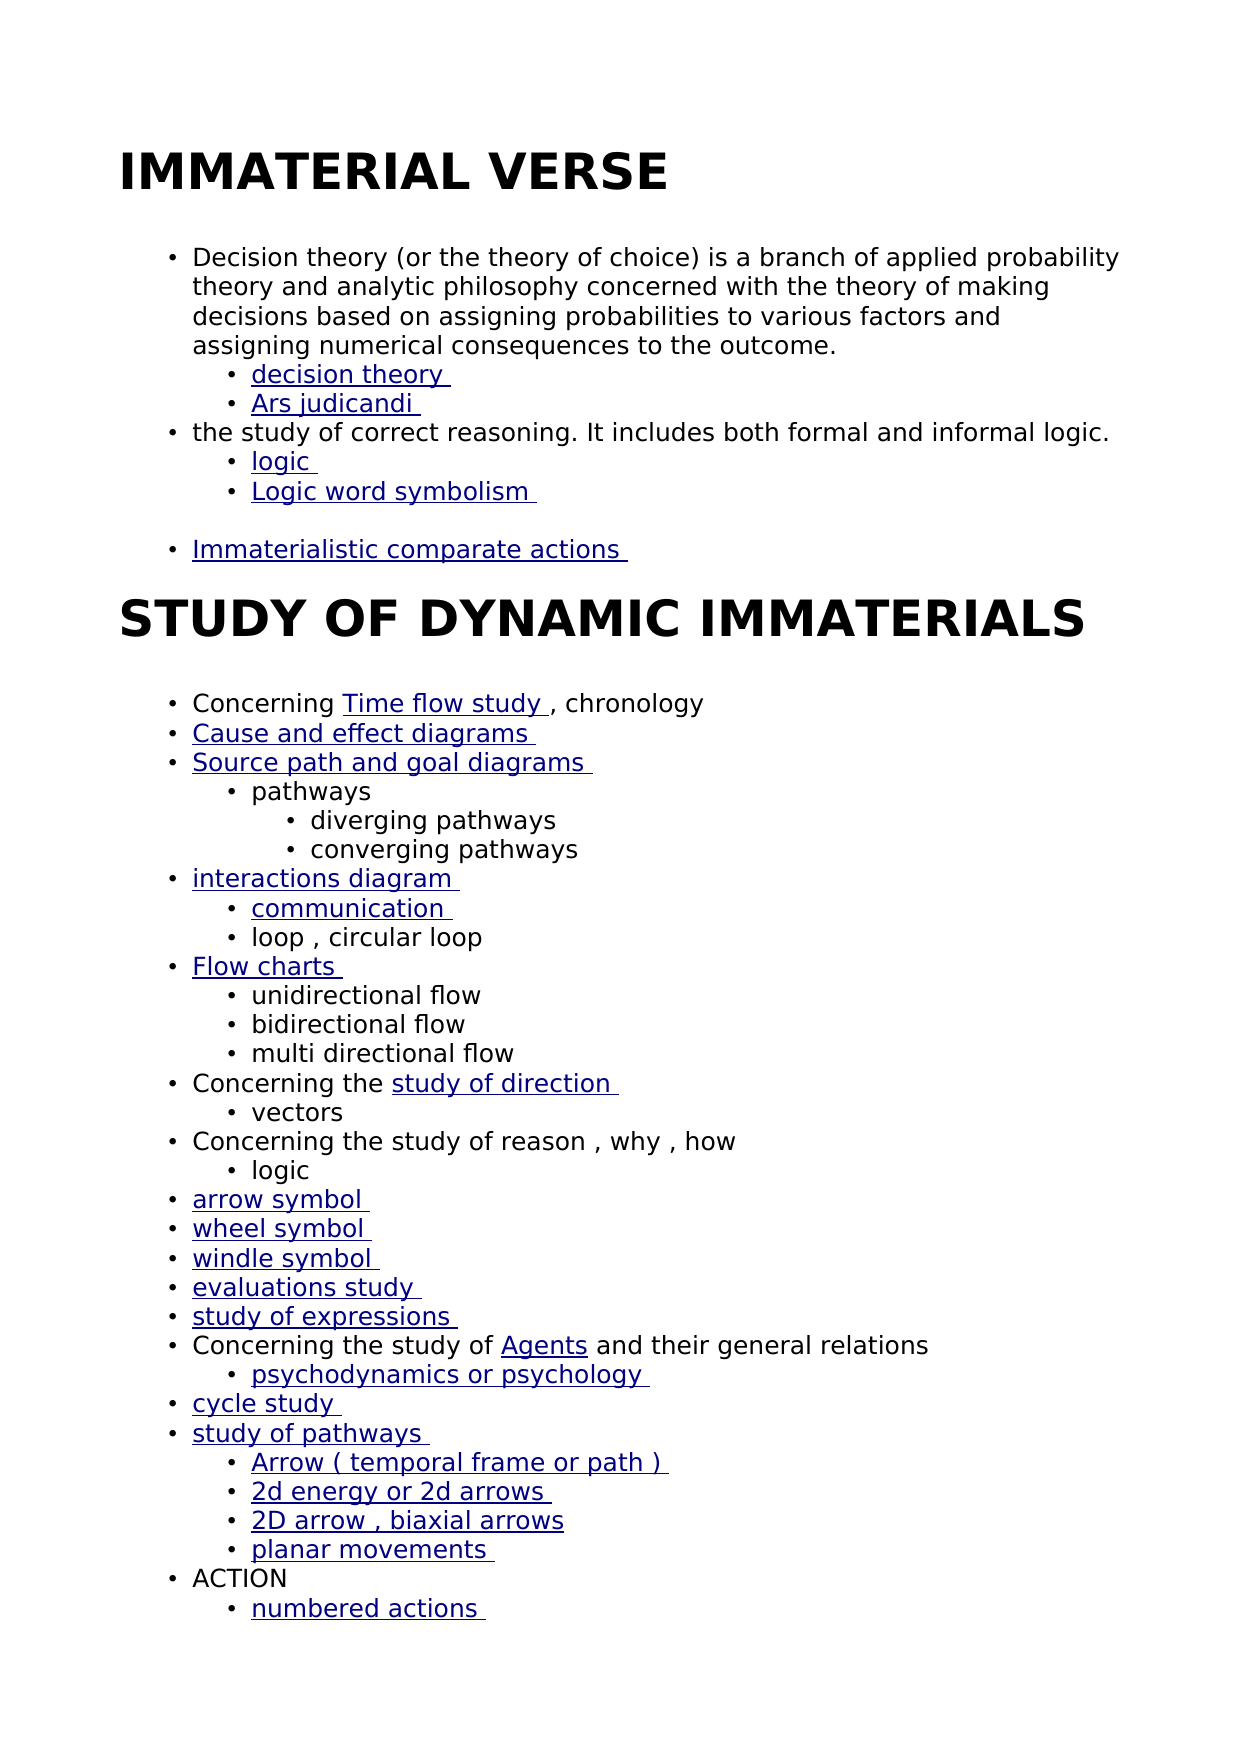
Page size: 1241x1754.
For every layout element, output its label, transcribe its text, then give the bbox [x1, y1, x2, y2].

list communication [236, 894, 1122, 923]
list Cause and effect diagrams [177, 719, 1122, 748]
list windle symbol [177, 1244, 1122, 1273]
list pathways [236, 777, 1122, 806]
list ACTION [177, 1565, 1122, 1594]
list Concerning the study of direction [177, 1069, 1122, 1098]
list 2D arrow , biaxial arrows [236, 1506, 1122, 1536]
list bidirectional flow [236, 1011, 1122, 1040]
list Flow charts [177, 952, 1122, 981]
list Decision theory (or the theory of choice) is a branch of applied probability theory and analytic philosophy concerned with the theory of making decisions based on assigning probabilities to various factors and assigning numerical consequences to the outcome. [177, 243, 1122, 360]
list planar movements [236, 1536, 1122, 1565]
list decision theory [236, 360, 1122, 389]
list Concerning the study of Agents and their general relations [177, 1331, 1122, 1361]
list arrow symbol [177, 1186, 1122, 1215]
list 2d energy or 2d arrows [236, 1477, 1122, 1506]
subtitle STUDY OF DYNAMIC IMMATERIALS [118, 589, 1122, 648]
list converging pathways [295, 836, 1122, 865]
list logic [236, 1156, 1122, 1186]
list Immaterialistic comparate actions [177, 535, 1122, 564]
subtitle IMMATERIAL VERSE [118, 143, 1122, 201]
list logic [236, 447, 1122, 477]
list the study of correct reasoning. It includes both formal and informal logic. [177, 418, 1122, 447]
list Source path and goal diagrams [177, 748, 1122, 777]
list diverging pathways [295, 806, 1122, 836]
list evaluations study [177, 1273, 1122, 1302]
list Concerning Time flow study , chronology [177, 690, 1122, 719]
list unidirectional flow [236, 981, 1122, 1011]
list loop , circular loop [236, 923, 1122, 952]
list interactions diagram [177, 865, 1122, 894]
list Concerning the study of reason , why , how [177, 1127, 1122, 1156]
list vectors [236, 1098, 1122, 1127]
list Logic word symbolism [236, 477, 1122, 506]
list study of pathways [177, 1419, 1122, 1448]
list study of expressions [177, 1302, 1122, 1331]
list wheel symbol [177, 1215, 1122, 1244]
list cycle study [177, 1390, 1122, 1419]
list numbered actions [236, 1594, 1122, 1623]
list psychodynamics or psychology [236, 1361, 1122, 1390]
list Arrow ( temporal frame or path ) [236, 1448, 1122, 1477]
list multi directional flow [236, 1040, 1122, 1069]
list Ars judicandi [236, 389, 1122, 418]
